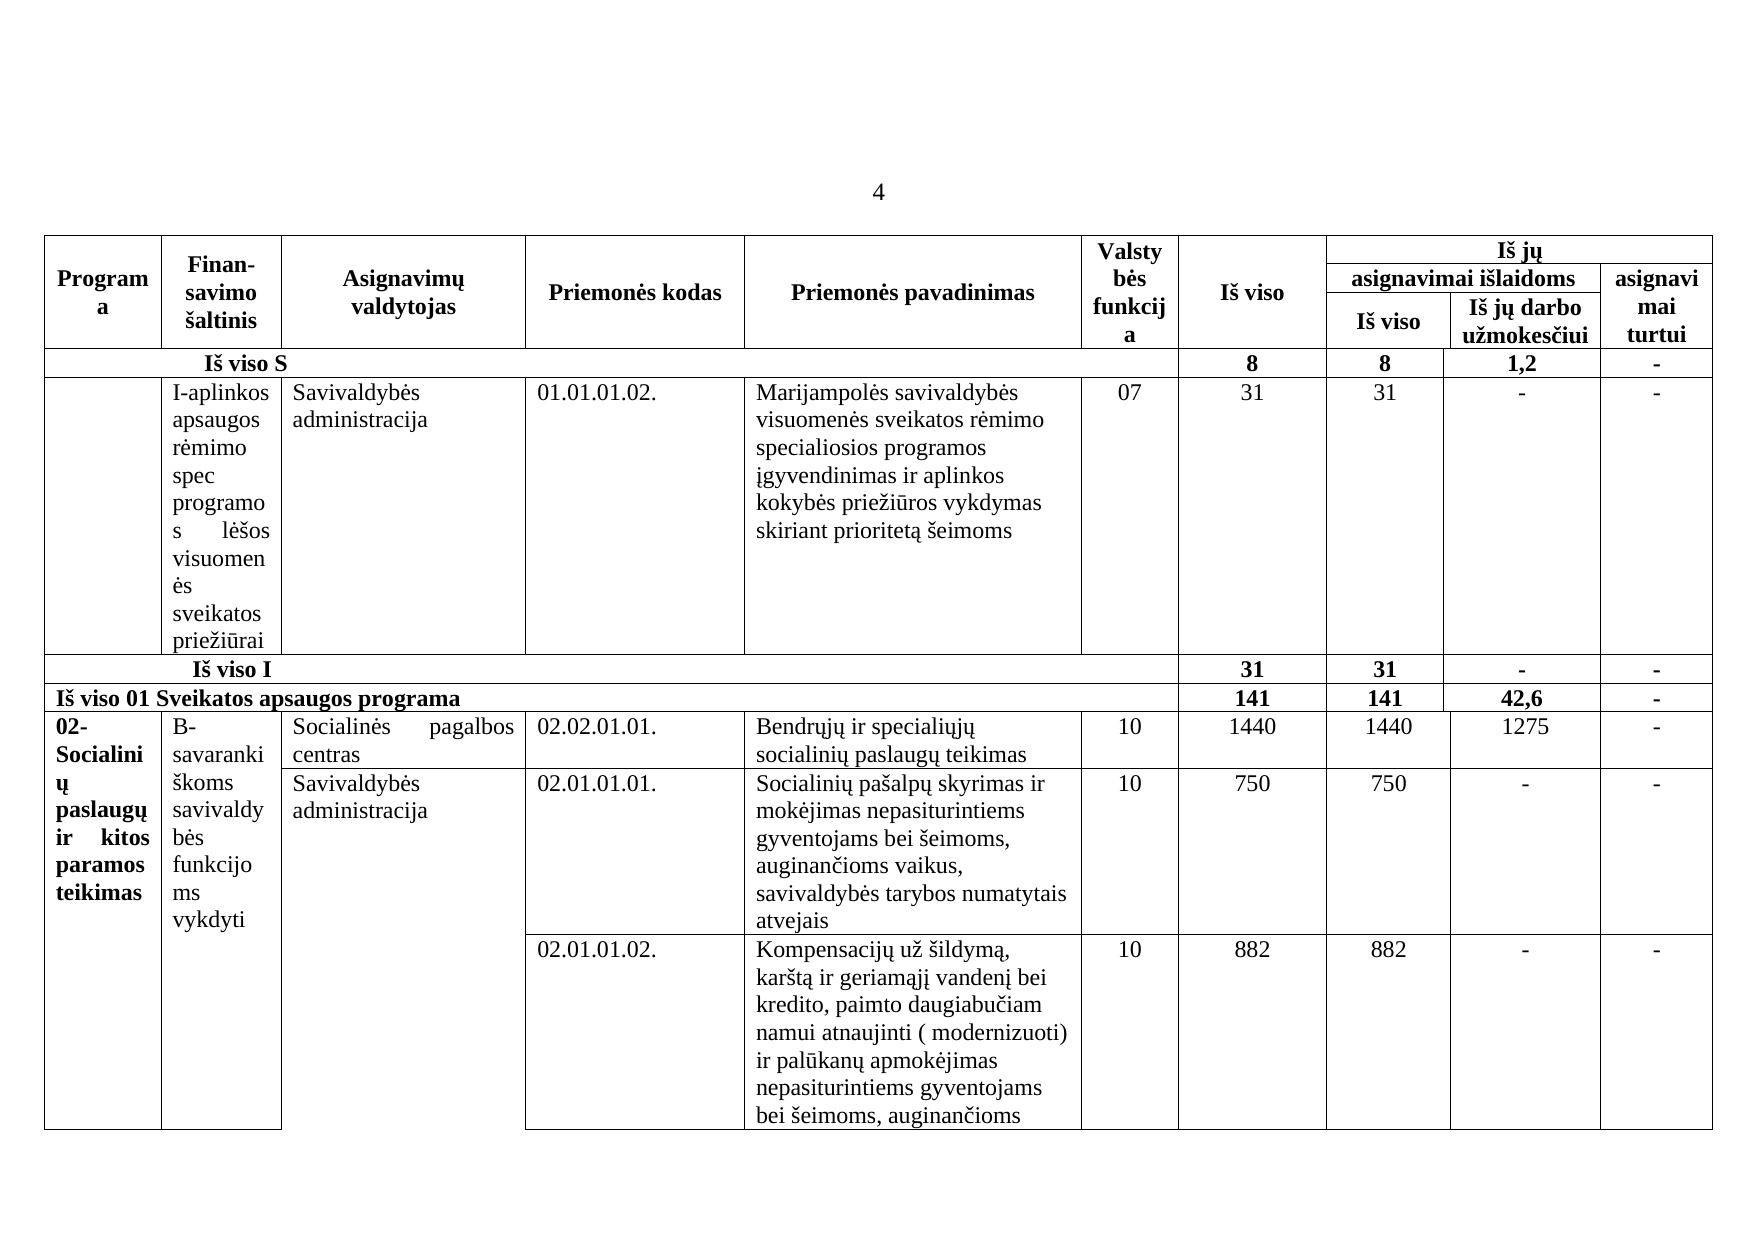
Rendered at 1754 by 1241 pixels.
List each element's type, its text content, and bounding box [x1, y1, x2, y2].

table_cell 31 [1179, 378, 1326, 654]
table_cell 1440 [1179, 712, 1326, 767]
table_cell 750 [1327, 769, 1450, 934]
table_cell 31 [1327, 378, 1443, 654]
table_cell asignavimai turtui įsigyti [1601, 264, 1712, 348]
table_cell Savivaldybės administracija [282, 769, 525, 934]
table_header Priemonės pavadinimas [745, 236, 1081, 348]
table_header Programa [45, 236, 161, 348]
table_cell - [1444, 655, 1600, 683]
table_header Finan-savimo šaltinis [162, 236, 281, 348]
table_cell - [1601, 684, 1712, 711]
table_cell asignavimai išlaidoms [1327, 264, 1600, 292]
table_cell - [1601, 655, 1712, 683]
table_cell Kompensacijų už šildymą, karštą ir geriamąjį vandenį bei kredito, paimto daugiabučiam namui atnaujinti ( modernizuoti) ir palūkanų apmokėjimas nepasiturintiems gyventojams bei šeimoms, auginančioms [745, 935, 1081, 1128]
table_cell 07 [1082, 378, 1178, 654]
table_cell Bendrųjų ir specialiųjų socialinių paslaugų teikimas [745, 712, 1081, 767]
table_cell 02-Socialinių paslaugų ir kitos paramos teikimas [45, 712, 161, 1128]
table_cell 8 [1179, 349, 1326, 377]
table_cell I-aplinkos apsaugos rėmimo spec programos lėšos visuomenės sveikatos priežiūrai [162, 378, 281, 654]
table_cell 1440 [1327, 712, 1450, 767]
table_cell Iš viso [1327, 293, 1450, 348]
table_cell 02.01.01.02. [526, 935, 744, 1128]
table_cell 10 [1082, 935, 1178, 1128]
table_cell [45, 378, 161, 654]
table_cell 31 [1179, 655, 1326, 683]
table_header Valstybės funkcija [1082, 236, 1178, 348]
table_cell 8 [1327, 349, 1443, 377]
table_cell Iš viso I [45, 655, 1178, 683]
table_cell 882 [1327, 935, 1450, 1128]
table_cell 750 [1179, 769, 1326, 934]
table_cell 31 [1327, 655, 1443, 683]
table_header Iš jų [1327, 236, 1712, 263]
table_cell Socialinės pagalbos centras [282, 712, 525, 767]
table_cell 10 [1082, 712, 1178, 767]
table_cell 1,2 [1444, 349, 1600, 377]
table_cell - [1601, 378, 1712, 654]
table_cell Iš jų darbo užmokesčiui [1451, 293, 1600, 348]
table_cell - [1601, 935, 1712, 1128]
table_cell B-savarankiškoms savivaldybės funkcijoms vykdyti [162, 712, 281, 1128]
table_header Iš viso [1179, 236, 1326, 348]
table_cell [282, 934, 525, 1128]
table_cell - [1601, 349, 1712, 377]
table_cell 02.01.01.01. [526, 769, 744, 934]
table_cell 01.01.01.02. [526, 378, 744, 654]
table_cell 02.02.01.01. [526, 712, 744, 767]
table_header Priemonės kodas [526, 236, 744, 348]
table_cell Marijampolės savivaldybės visuomenės sveikatos rėmimo specialiosios programos įgyvendinimas ir aplinkos kokybės priežiūros vykdymas skiriant prioritetą šeimoms [745, 378, 1081, 654]
table_cell Socialinių pašalpų skyrimas ir mokėjimas nepasiturintiems gyventojams bei šeimoms, auginančioms vaikus, savivaldybės tarybos numatytais atvejais [745, 769, 1081, 934]
table_cell - [1601, 712, 1712, 767]
table_cell - [1601, 769, 1712, 934]
table_cell - [1451, 769, 1600, 934]
table_cell - [1451, 935, 1600, 1128]
table_header Asignavimų valdytojas [282, 236, 525, 348]
table_cell Savivaldybės administracija [282, 378, 525, 654]
table_cell Iš viso 01 Sveikatos apsaugos programa [45, 684, 1178, 711]
table_cell 882 [1179, 935, 1326, 1128]
table_cell 10 [1082, 769, 1178, 934]
table_cell - [1444, 378, 1600, 654]
table_cell Iš viso S [45, 349, 1178, 377]
table_cell 141 [1327, 684, 1443, 711]
table_cell 1275 [1451, 712, 1600, 767]
table_cell 141 [1179, 684, 1326, 711]
table_cell 42,6 [1444, 684, 1600, 711]
